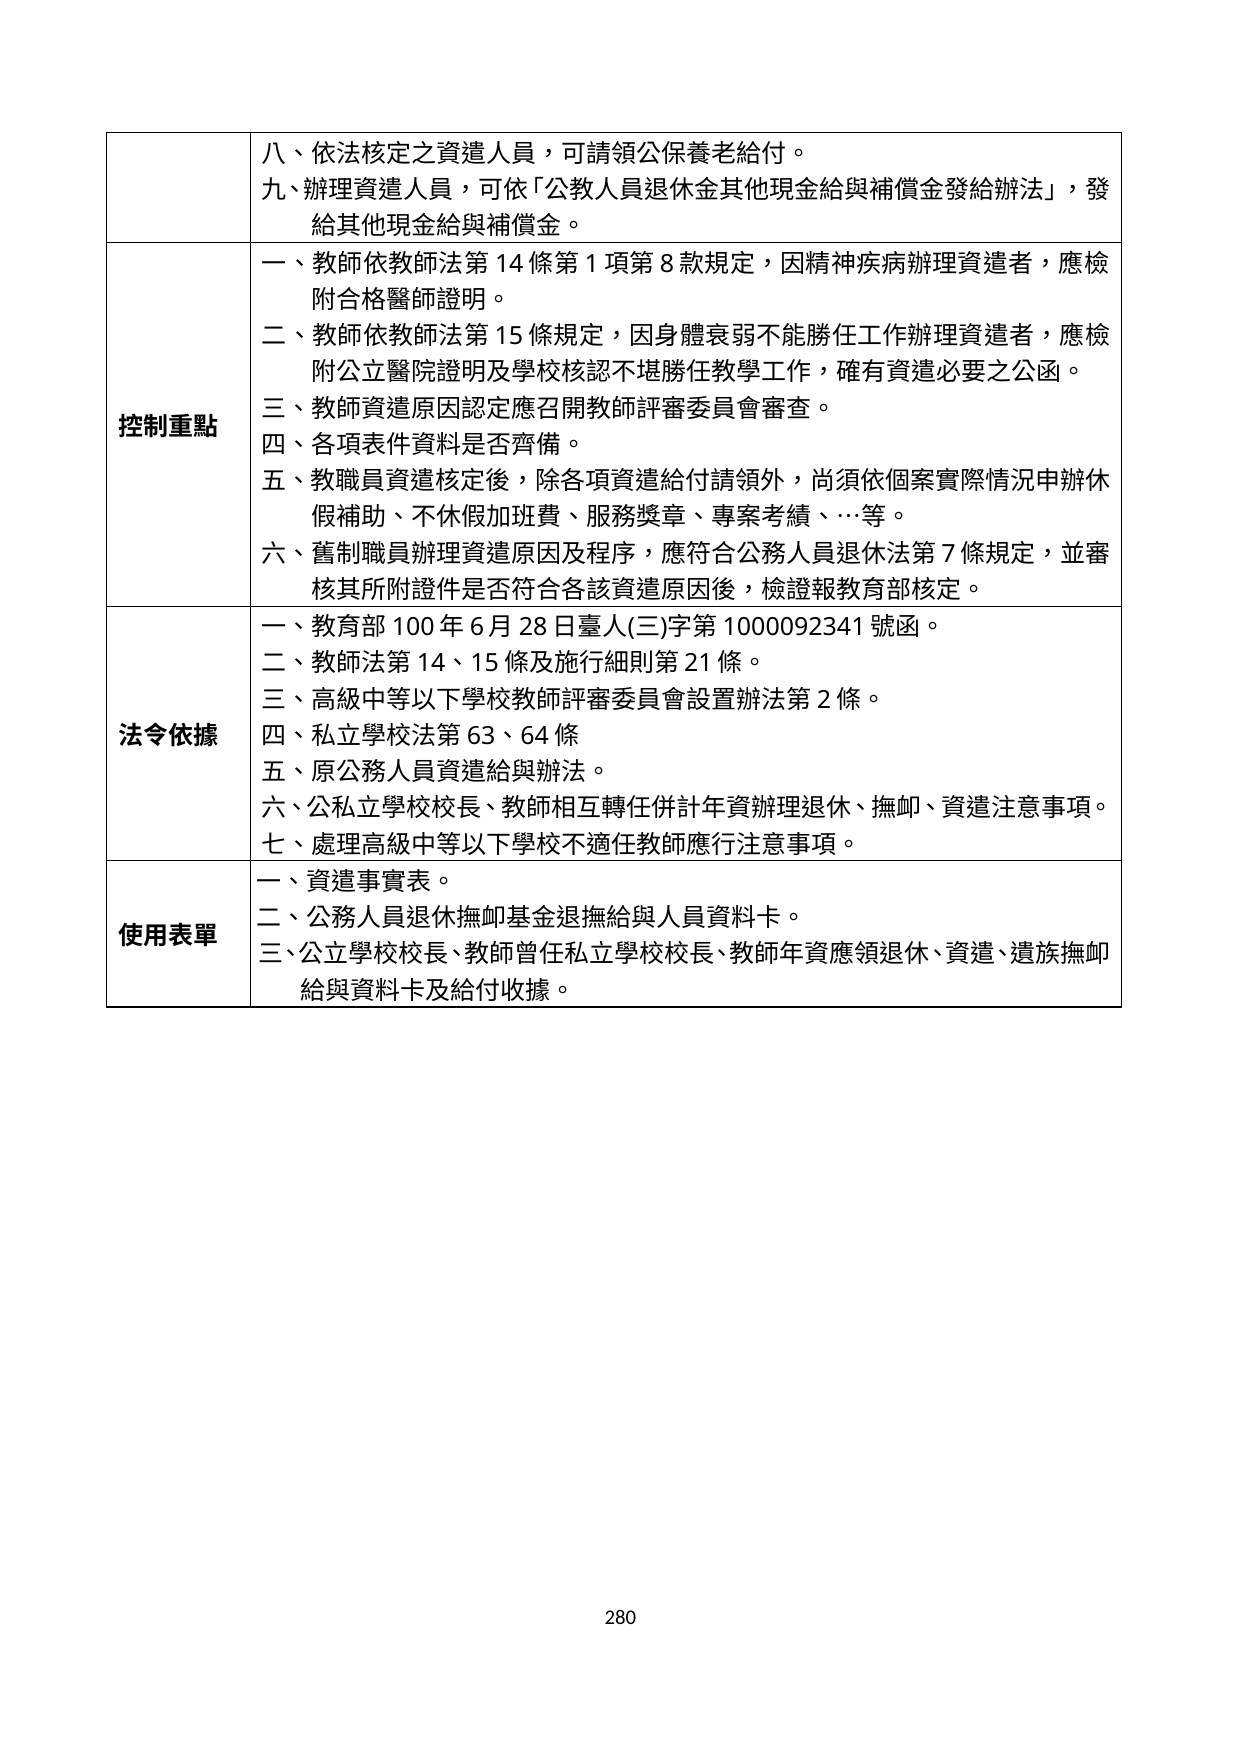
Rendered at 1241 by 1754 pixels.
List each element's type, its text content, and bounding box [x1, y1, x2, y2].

table_cell 八、依法核定之資遣人員，可請領公保養老給付。 九、辦理資遣人員，可依「公教人員退休金其他現金給與補償金發給辦法」，發給其他現金給與補償金。 [251, 133, 1121, 242]
table_cell 使用表單 [107, 861, 250, 1006]
table_cell 一、資遣事實表。 二、公務人員退休撫卹基金退撫給與人員資料卡。 三、公立學校校長、教師曾任私立學校校長、教師年資應領退休、資遣、遺族撫卹給與資料卡及給付收據。 [251, 861, 1121, 1006]
table_cell 控制重點 [107, 243, 250, 606]
table_cell 一、教育部100年6月28日臺人(三)字第1000092341號函。 二、教師法第14、15條及施行細則第21條。 三、高級中等以下學校教師評審委員會設置辦法第2條。 四、私立學校法第63、64條 五、原公務人員資遣給與辦法。 六、公私立學校校長、教師相互轉任併計年資辦理退休、撫卹、資遣注意事項。 七、處理高級中等以下學校不適任教師應行注意事項。 [251, 607, 1121, 860]
table_cell 一、教師依教師法第14條第1項第8款規定，因精神疾病辦理資遣者，應檢附合格醫師證明。 二、教師依教師法第15條規定，因身體衰弱不能勝任工作辦理資遣者，應檢附公立醫院證明及學校核認不堪勝任教學工作，確有資遣必要之公函。 三、教師資遣原因認定應召開教師評審委員會審查。 四、各項表件資料是否齊備。 五、教職員資遣核定後，除各項資遣給付請領外，尚須依個案實際情況申辦休假補助、不休假加班費、服務獎章、專案考績、…等。 六、舊制職員辦理資遣原因及程序，應符合公務人員退休法第7條規定，並審核其所附證件是否符合各該資遣原因後，檢證報教育部核定。 [251, 243, 1121, 606]
table_cell 法令依據 [107, 607, 250, 860]
table_cell [107, 133, 250, 242]
